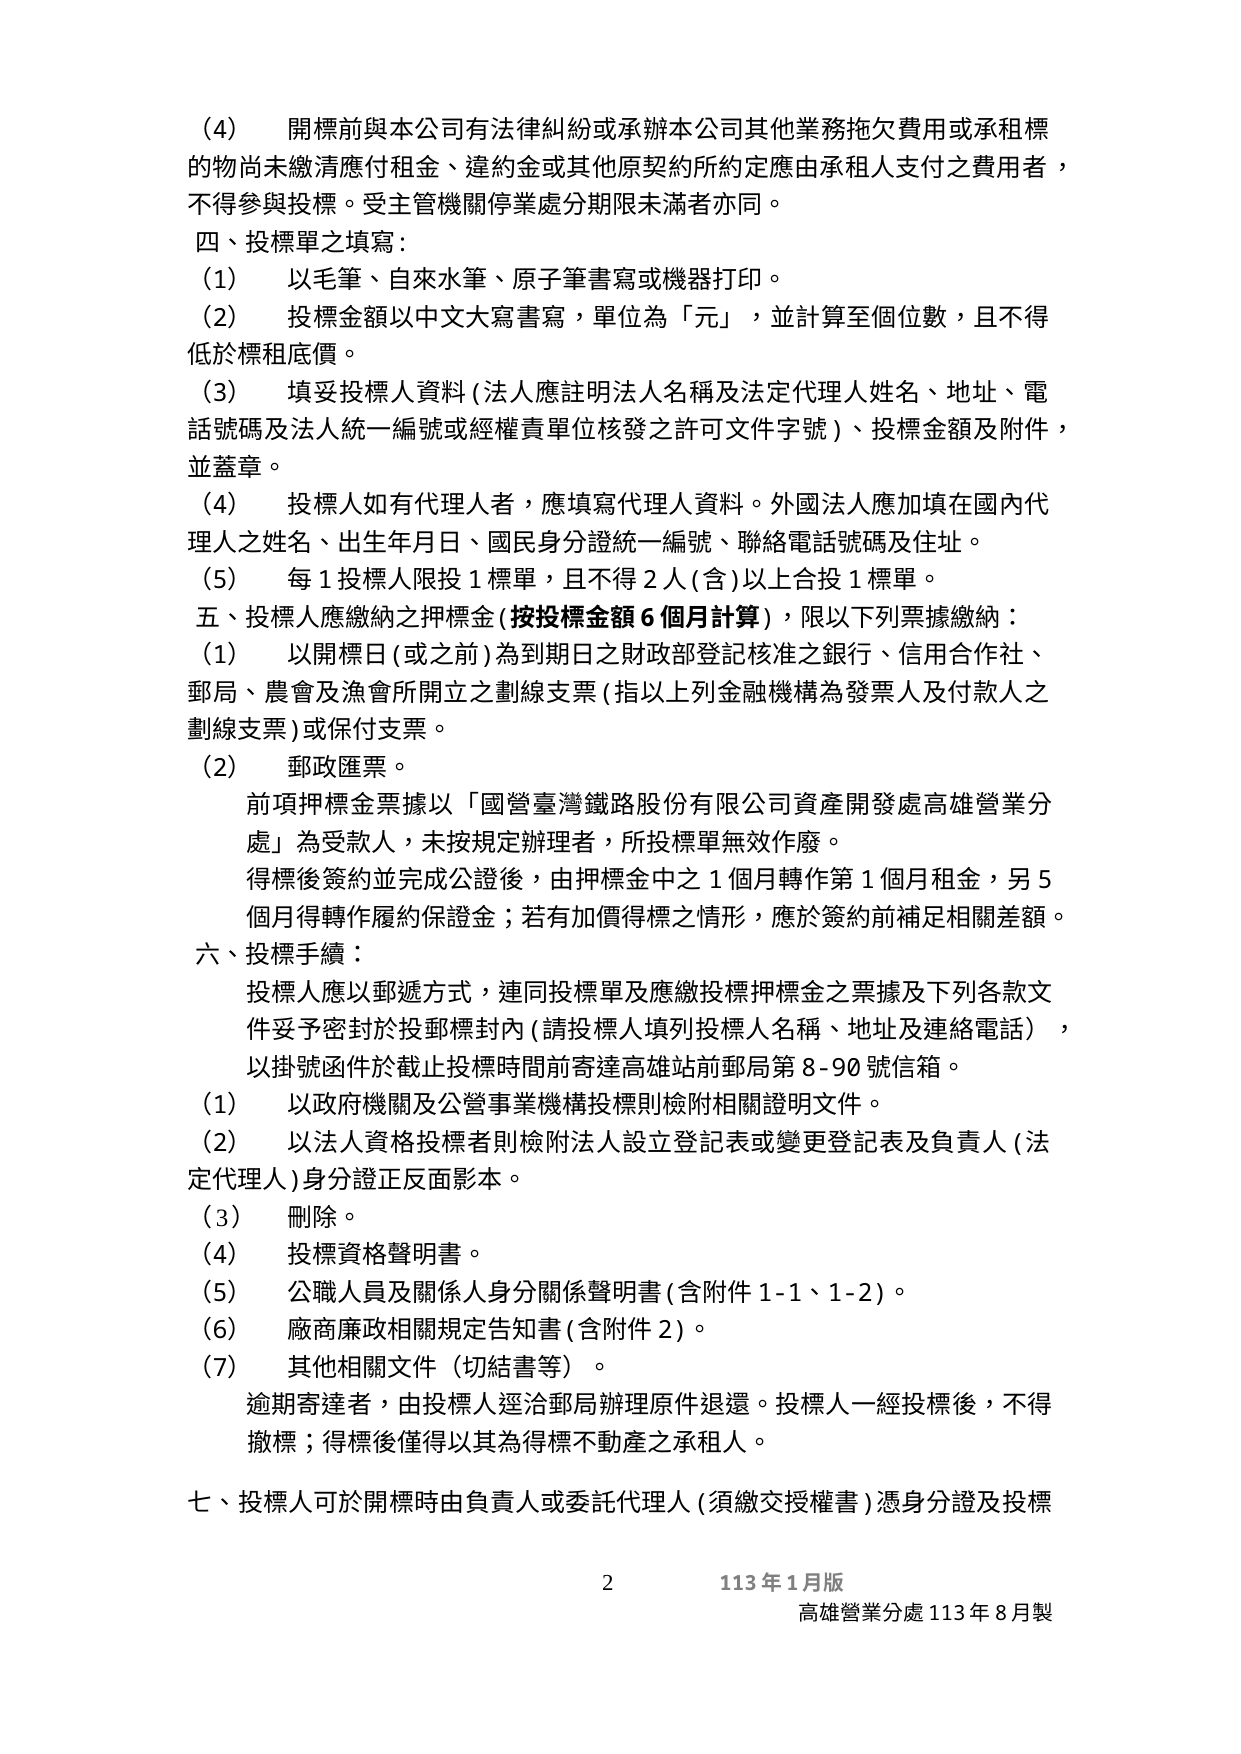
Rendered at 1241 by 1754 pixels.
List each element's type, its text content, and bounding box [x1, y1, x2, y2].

list 投標資格聲明書。 [187, 1233, 1051, 1271]
list 以政府機關及公營事業機構投標則檢附相關證明文件。 [187, 1083, 1051, 1121]
list 以法人資格投標者則檢附法人設立登記表或變更登記表及負責人(法定代理人)身分證正反面影本。 [187, 1121, 1051, 1196]
text 前項押標金票據以「國營臺灣鐵路股份有限公司資產開發處高雄營業分處」為受款人，未按規定辦理者，所投標單無效作廢。 [246, 783, 1053, 858]
list 開標前與本公司有法律糾紛或承辦本公司其他業務拖欠費用或承租標的物尚未繳清應付租金、違約金或其他原契約所約定應由承租人支付之費用者，不得參與投標。受主管機關停業處分期限未滿者亦同。 [187, 108, 1051, 221]
list 以毛筆、自來水筆、原子筆書寫或機器打印。 [187, 258, 1051, 296]
text 六、投標手續： [195, 933, 1053, 971]
text 四、投標單之填寫: [195, 221, 1053, 258]
list 投標金額以中文大寫書寫，單位為「元」，並計算至個位數，且不得低於標租底價。 [187, 296, 1051, 371]
text 得標後簽約並完成公證後，由押標金中之1個月轉作第1個月租金，另5個月得轉作履約保證金；若有加價得標之情形，應於簽約前補足相關差額。 [246, 858, 1053, 933]
list 填妥投標人資料(法人應註明法人名稱及法定代理人姓名、地址、電話號碼及法人統一編號或經權責單位核發之許可文件字號)、投標金額及附件，並蓋章。 [187, 371, 1051, 483]
text 投標人應以郵遞方式，連同投標單及應繳投標押標金之票據及下列各款文件妥予密封於投郵標封內(請投標人填列投標人名稱、地址及連絡電話），以掛號函件於截止投標時間前寄達高雄站前郵局第8-90號信箱。 [246, 971, 1053, 1083]
text 五、投標人應繳納之押標金(按投標金額6個月計算)，限以下列票據繳納： [195, 596, 1053, 633]
list 每1投標人限投1標單，且不得2人(含)以上合投1標單。 [187, 558, 1051, 596]
list 郵政匯票。 [187, 746, 1051, 783]
list 投標人如有代理人者，應填寫代理人資料。外國法人應加填在國內代理人之姓名、出生年月日、國民身分證統一編號、聯絡電話號碼及住址。 [187, 483, 1051, 558]
list 以開標日(或之前)為到期日之財政部登記核准之銀行、信用合作社、郵局、農會及漁會所開立之劃線支票(指以上列金融機構為發票人及付款人之劃線支票)或保付支票。 [187, 633, 1051, 746]
list 刪除。 [187, 1196, 1051, 1233]
text 逾期寄達者，由投標人逕洽郵局辦理原件退還。投標人一經投標後，不得撤標；得標後僅得以其為得標不動產之承租人。 [246, 1383, 1053, 1458]
list 公職人員及關係人身分關係聲明書(含附件1-1、1-2)。 [187, 1271, 1051, 1308]
list 廠商廉政相關規定告知書(含附件2)。 [187, 1308, 1051, 1346]
list 其他相關文件（切結書等）。 [187, 1346, 1051, 1383]
text 七、投標人可於開標時由負責人或委託代理人(須繳交授權書)憑身分證及投標 [187, 1458, 1053, 1521]
